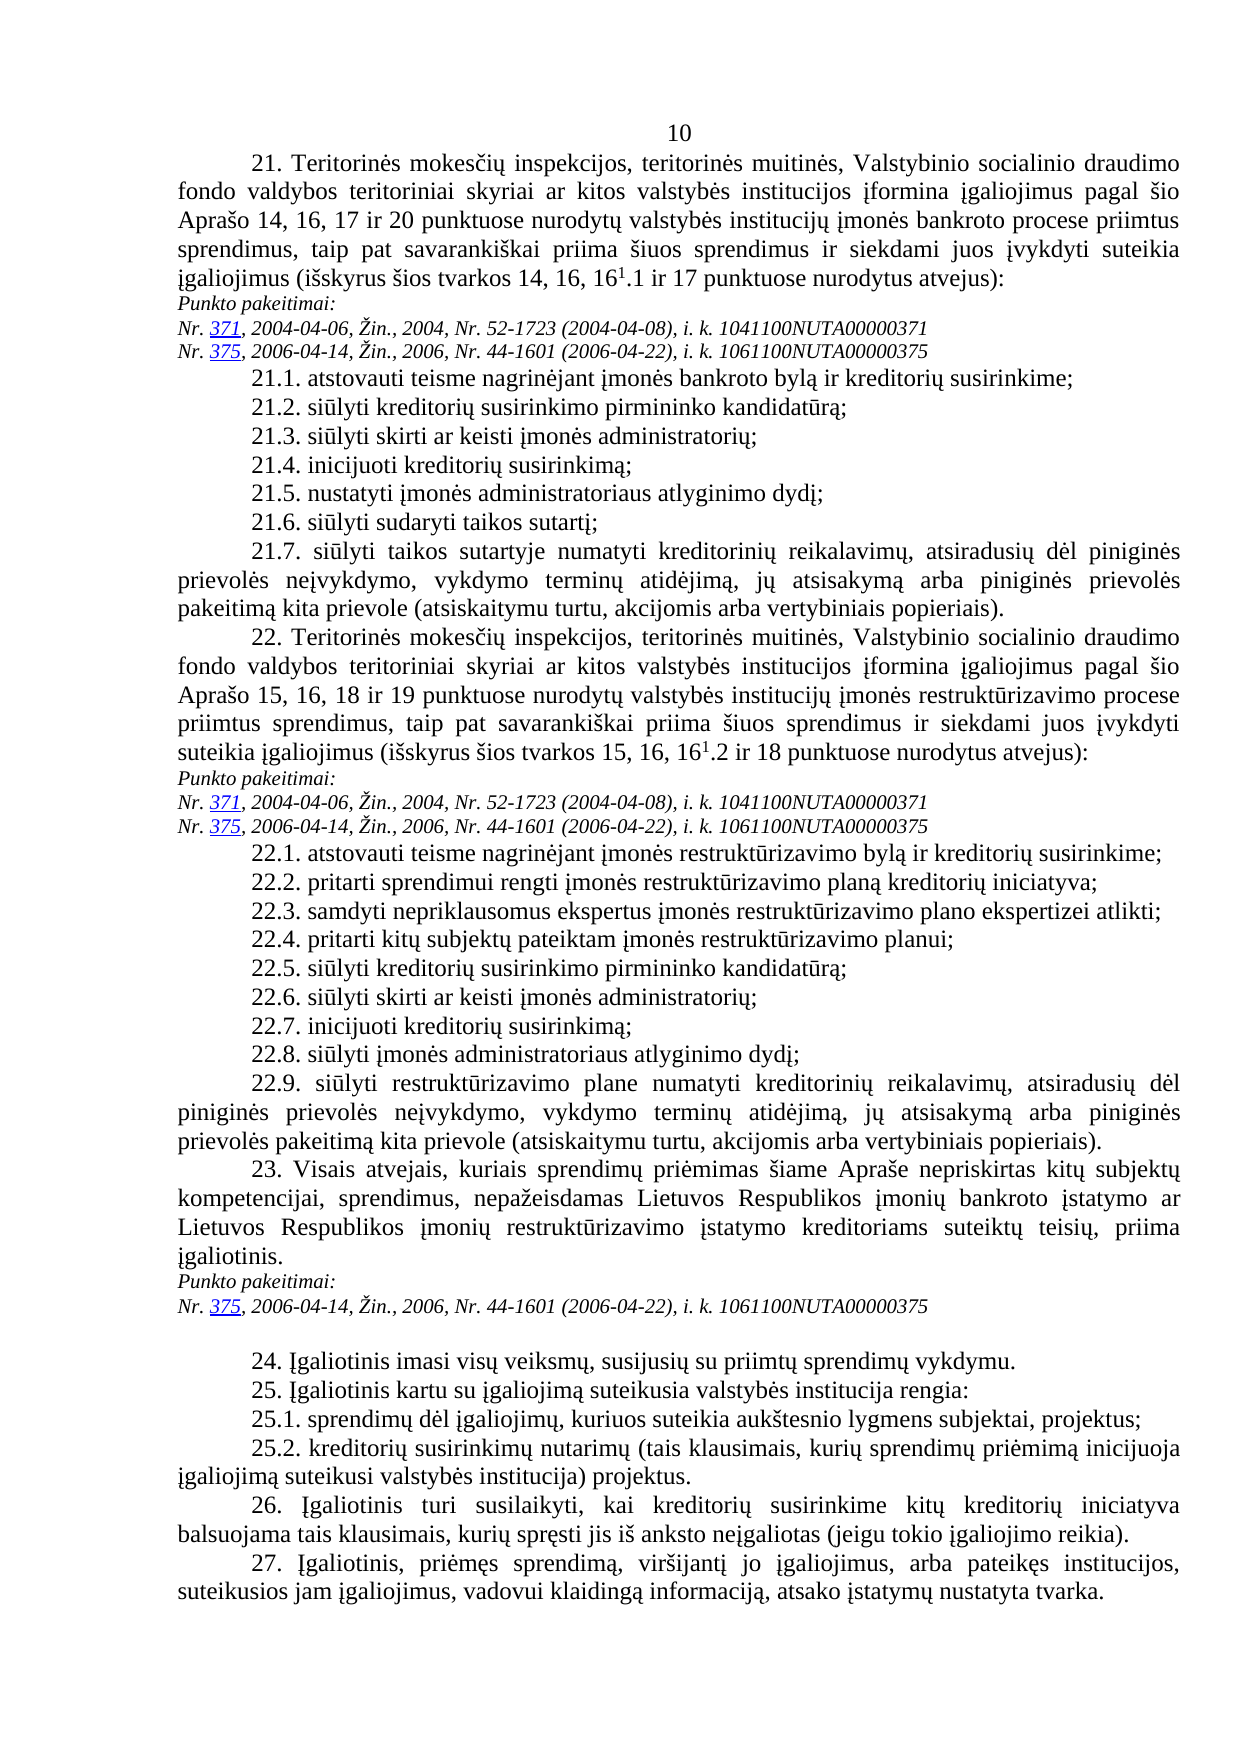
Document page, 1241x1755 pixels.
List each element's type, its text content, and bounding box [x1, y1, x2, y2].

text 21.3. siūlyti skirti ar keisti įmonės administratorių; [177, 421, 1181, 450]
text 25. Įgaliotinis kartu su įgaliojimą suteikusia valstybės institucija rengia: [177, 1375, 1181, 1404]
text Nr. 375, 2006-04-14, Žin., 2006, Nr. 44-1601 (2006-04-22), i. k. 1061100NUTA00000375 [177, 339, 1181, 363]
text 22.5. siūlyti kreditorių susirinkimo pirmininko kandidatūrą; [177, 953, 1181, 982]
text Nr. 375, 2006-04-14, Žin., 2006, Nr. 44-1601 (2006-04-22), i. k. 1061100NUTA00000375 [177, 814, 1181, 838]
text 25.2. kreditorių susirinkimų nutarimų (tais klausimais, kurių sprendimų priėmimą inicijuoja įgaliojimą suteikusi valstybės institucija) projektus. [177, 1433, 1181, 1490]
text 24. Įgaliotinis imasi visų veiksmų, susijusių su priimtų sprendimų vykdymu. [177, 1346, 1181, 1375]
text 22.3. samdyti nepriklausomus ekspertus įmonės restruktūrizavimo plano ekspertizei atlikti; [177, 896, 1181, 924]
text Punkto pakeitimai: [177, 766, 1181, 790]
text 22.2. pritarti sprendimui rengti įmonės restruktūrizavimo planą kreditorių iniciatyva; [177, 867, 1181, 896]
text 21. Teritorinės mokesčių inspekcijos, teritorinės muitinės, Valstybinio socialinio draudimo fondo valdybos teritoriniai skyriai ar kitos valstybės institucijos įformina įgaliojimus pagal šio Aprašo 14, 16, 17 ir 20 punktuose nurodytų valstybės institucijų įmonės bankroto procese priimtus sprendimus, taip pat savarankiškai priima šiuos sprendimus ir siekdami juos įvykdyti suteikia įgaliojimus (išskyrus šios tvarkos 14, 16, 161.1 ir 17 punktuose nurodytus atvejus): [177, 148, 1181, 291]
text 22.1. atstovauti teisme nagrinėjant įmonės restruktūrizavimo bylą ir kreditorių susirinkime; [177, 838, 1181, 867]
text 21.6. siūlyti sudaryti taikos sutartį; [177, 507, 1181, 536]
text 21.2. siūlyti kreditorių susirinkimo pirmininko kandidatūrą; [177, 392, 1181, 421]
text Nr. 371, 2004-04-06, Žin., 2004, Nr. 52-1723 (2004-04-08), i. k. 1041100NUTA00000371 [177, 315, 1181, 339]
text 22. Teritorinės mokesčių inspekcijos, teritorinės muitinės, Valstybinio socialinio draudimo fondo valdybos teritoriniai skyriai ar kitos valstybės institucijos įformina įgaliojimus pagal šio Aprašo 15, 16, 18 ir 19 punktuose nurodytų valstybės institucijų įmonės restruktūrizavimo procese priimtus sprendimus, taip pat savarankiškai priima šiuos sprendimus ir siekdami juos įvykdyti suteikia įgaliojimus (išskyrus šios tvarkos 15, 16, 161.2 ir 18 punktuose nurodytus atvejus): [177, 622, 1181, 766]
text Nr. 371, 2004-04-06, Žin., 2004, Nr. 52-1723 (2004-04-08), i. k. 1041100NUTA00000371 [177, 790, 1181, 814]
text 22.6. siūlyti skirti ar keisti įmonės administratorių; [177, 982, 1181, 1011]
text 21.1. atstovauti teisme nagrinėjant įmonės bankroto bylą ir kreditorių susirinkime; [177, 363, 1181, 392]
text 21.5. nustatyti įmonės administratoriaus atlyginimo dydį; [177, 478, 1181, 507]
text 26. Įgaliotinis turi susilaikyti, kai kreditorių susirinkime kitų kreditorių iniciatyva balsuojama tais klausimais, kurių spręsti jis iš anksto neįgaliotas (jeigu tokio įgaliojimo reikia). [177, 1490, 1181, 1548]
text 21.7. siūlyti taikos sutartyje numatyti kreditorinių reikalavimų, atsiradusių dėl piniginės prievolės neįvykdymo, vykdymo terminų atidėjimą, jų atsisakymą arba piniginės prievolės pakeitimą kita prievole (atsiskaitymu turtu, akcijomis arba vertybiniais popieriais). [177, 536, 1181, 622]
text 23. Visais atvejais, kuriais sprendimų priėmimas šiame Apraše nepriskirtas kitų subjektų kompetencijai, sprendimus, nepažeisdamas Lietuvos Respublikos įmonių bankroto įstatymo ar Lietuvos Respublikos įmonių restruktūrizavimo įstatymo kreditoriams suteiktų teisių, priima įgaliotinis. [177, 1154, 1181, 1269]
text 22.4. pritarti kitų subjektų pateiktam įmonės restruktūrizavimo planui; [177, 924, 1181, 953]
text Punkto pakeitimai: [177, 291, 1181, 315]
text 27. Įgaliotinis, priėmęs sprendimą, viršijantį jo įgaliojimus, arba pateikęs institucijos, suteikusios jam įgaliojimus, vadovui klaidingą informaciją, atsako įstatymų nustatyta tvarka. [177, 1548, 1181, 1605]
text 22.7. inicijuoti kreditorių susirinkimą; [177, 1011, 1181, 1039]
text Punkto pakeitimai: [177, 1269, 1181, 1293]
text 25.1. sprendimų dėl įgaliojimų, kuriuos suteikia aukštesnio lygmens subjektai, projektus; [177, 1404, 1181, 1433]
text 22.9. siūlyti restruktūrizavimo plane numatyti kreditorinių reikalavimų, atsiradusių dėl piniginės prievolės neįvykdymo, vykdymo terminų atidėjimą, jų atsisakymą arba piniginės prievolės pakeitimą kita prievole (atsiskaitymu turtu, akcijomis arba vertybiniais popieriais). [177, 1068, 1181, 1154]
text 22.8. siūlyti įmonės administratoriaus atlyginimo dydį; [177, 1039, 1181, 1068]
text Nr. 375, 2006-04-14, Žin., 2006, Nr. 44-1601 (2006-04-22), i. k. 1061100NUTA00000375 [177, 1293, 1181, 1318]
text 21.4. inicijuoti kreditorių susirinkimą; [177, 450, 1181, 478]
